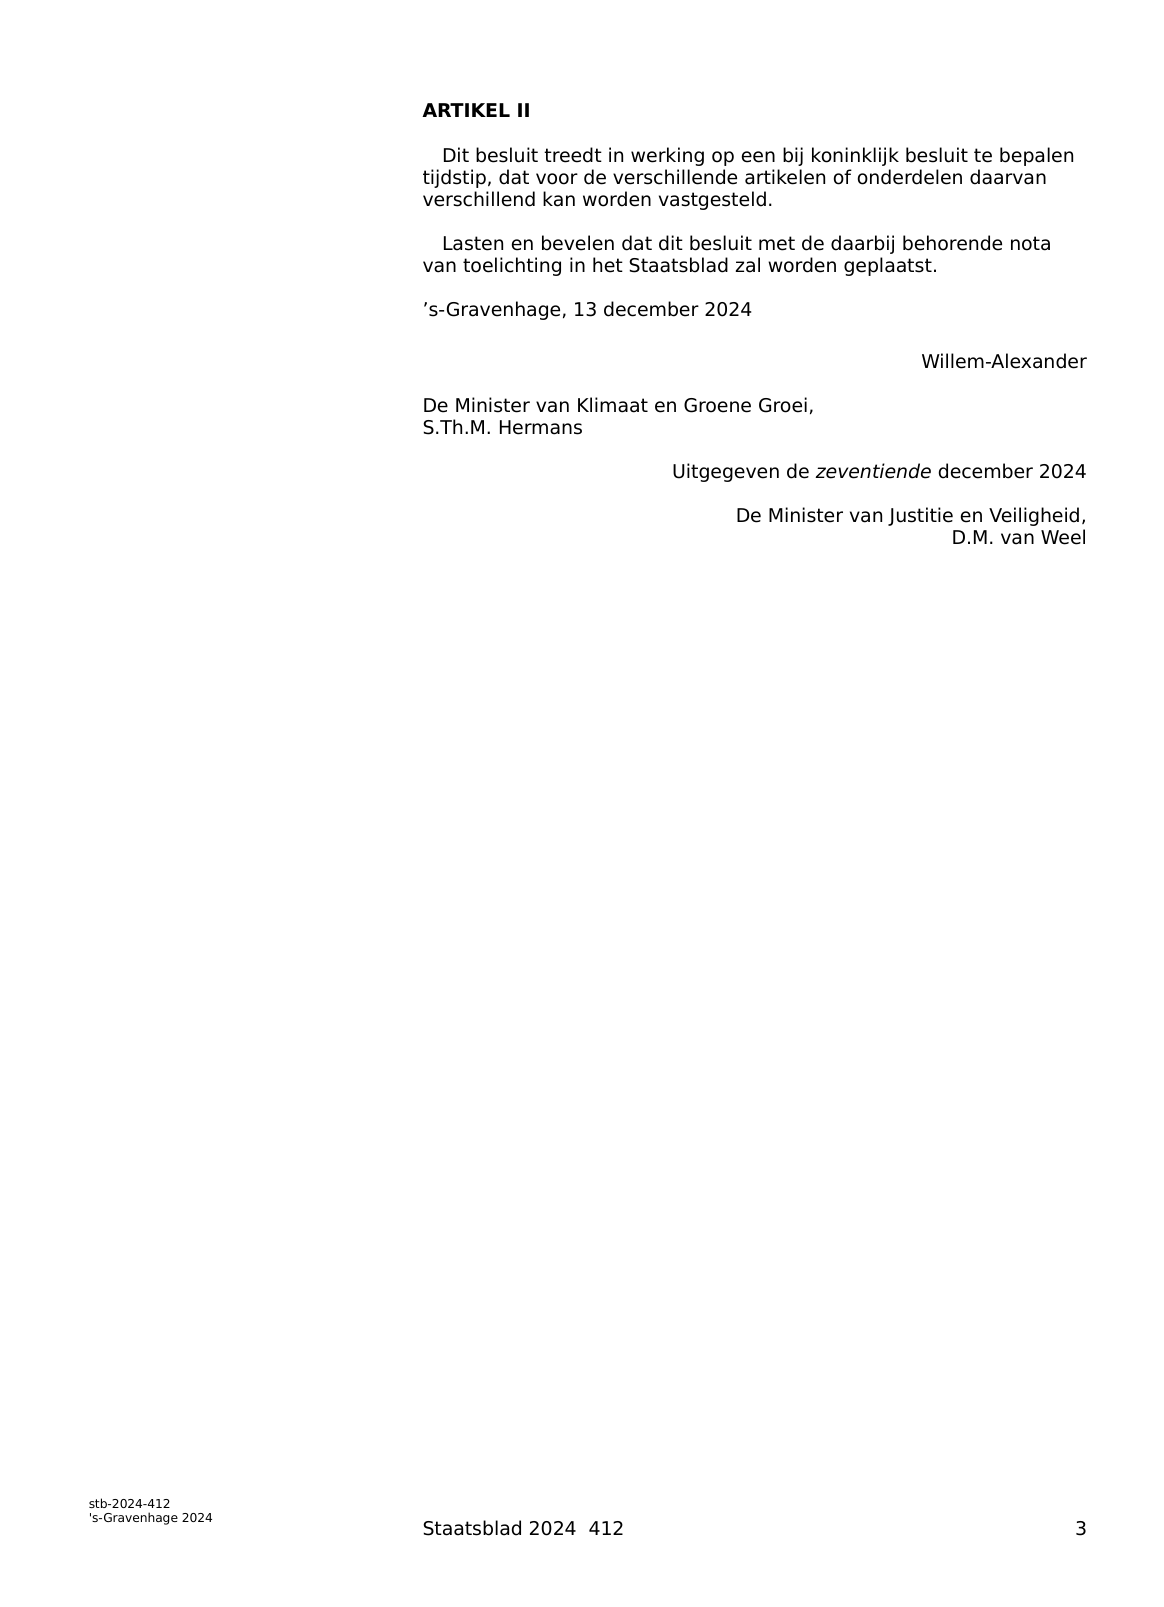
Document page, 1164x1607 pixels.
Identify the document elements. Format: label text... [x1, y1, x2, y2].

text De Minister van Klimaat en Groene Groei, S.Th.M. Hermans [422, 395, 1087, 439]
subtitle ARTIKEL II [422, 100, 1087, 122]
text Dit besluit treedt in werking op een bij koninklijk besluit te bepalen tijdstip, dat voor de verschillende artikelen of onderdelen daarvan verschillend kan worden vastgesteld. [422, 144, 1087, 211]
text Uitgegeven de zeventiende december 2024 [422, 461, 1087, 483]
text ’s-Gravenhage, 13 december 2024 [422, 299, 1087, 321]
text Willem-Alexander [422, 351, 1087, 373]
text De Minister van Justitie en Veiligheid, D.M. van Weel [422, 505, 1087, 549]
text Lasten en bevelen dat dit besluit met de daarbij behorende nota van toelichting in het Staatsblad zal worden geplaatst. [422, 233, 1087, 277]
text stb-2024-412 [88, 1497, 323, 1511]
text 's-Gravenhage 2024 [88, 1511, 323, 1525]
